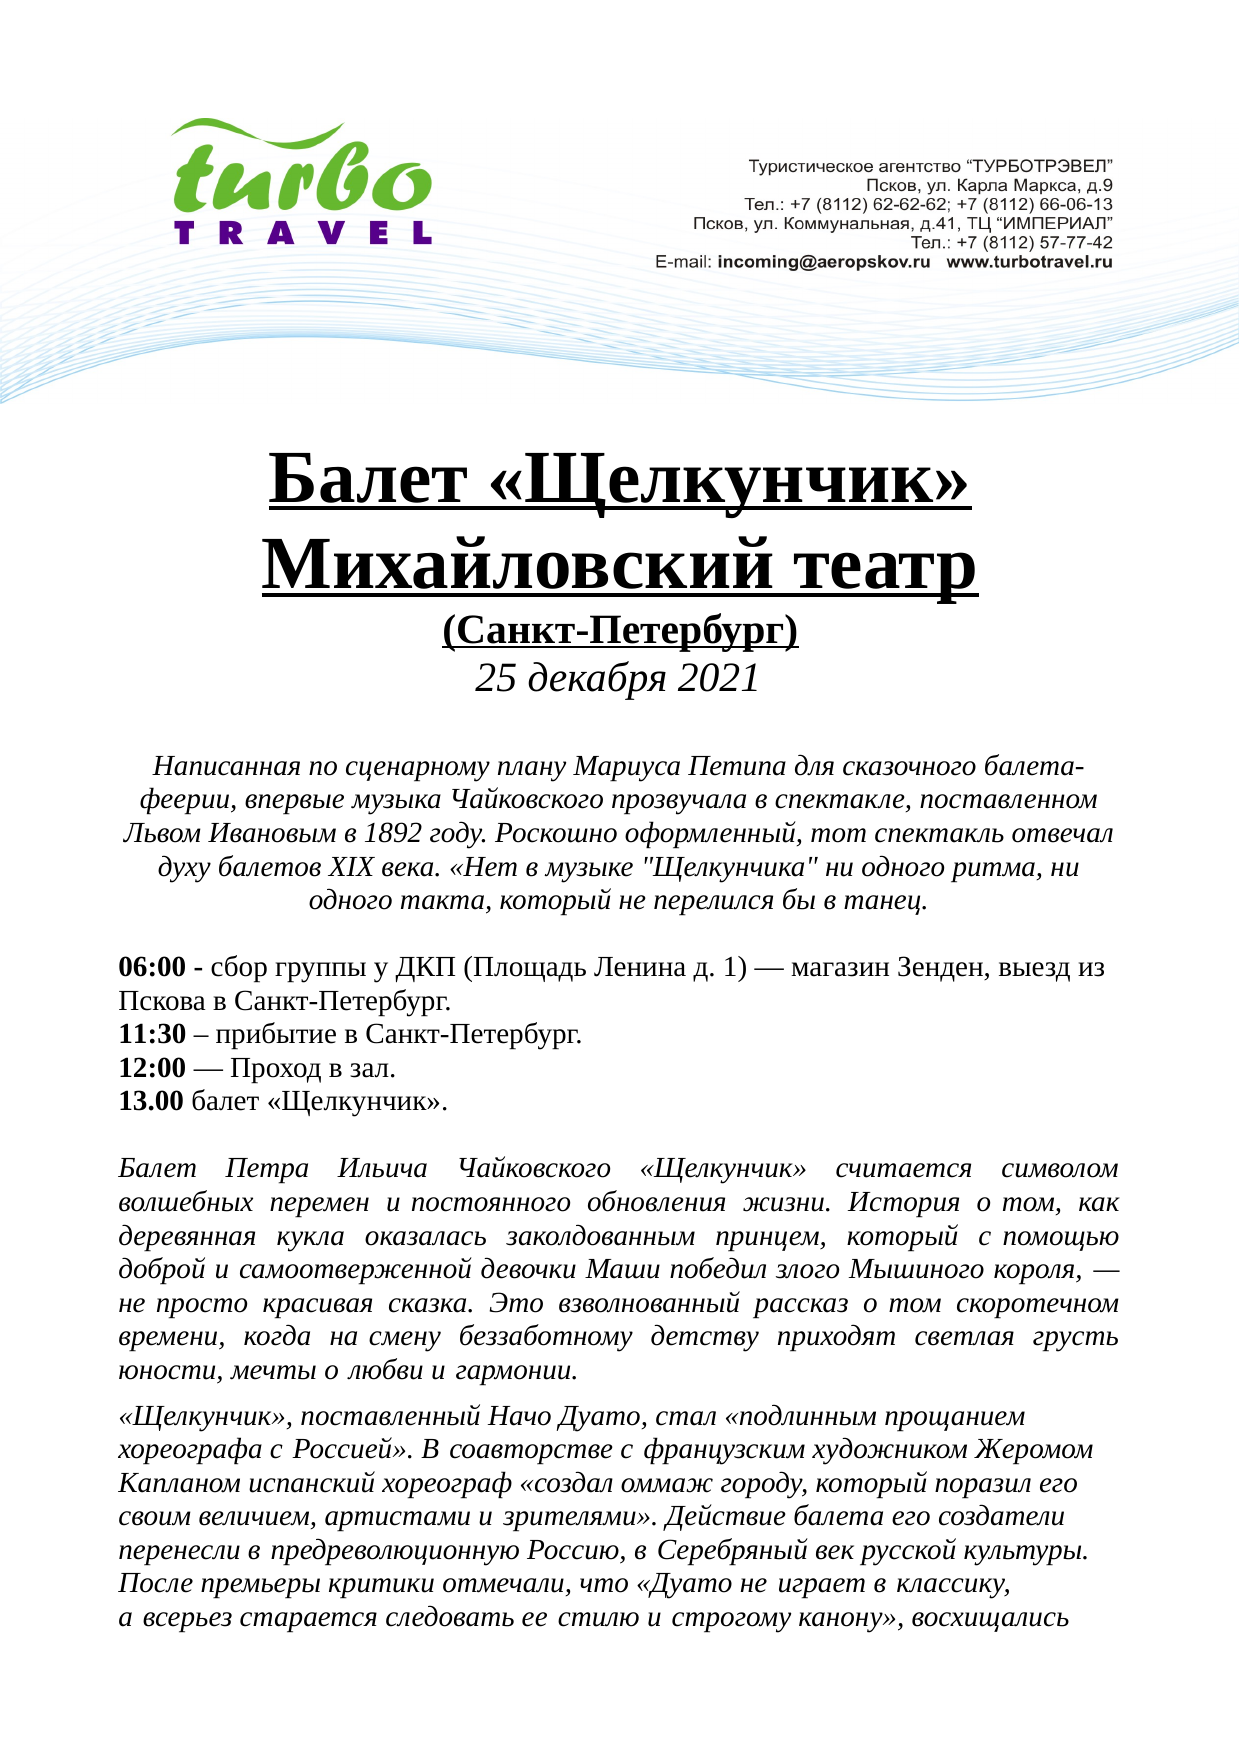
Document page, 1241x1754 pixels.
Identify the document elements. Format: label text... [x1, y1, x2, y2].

text Балет «Щелкунчик» Михайловский театр [118, 432, 1122, 604]
text «Щелкунчик», поставленный Начо Дуато, стал «подлинным прощанием хореографа с Россией». В соавторстве с французским художником Жеромом Капланом испанский хореограф «создал оммаж городу, который поразил его своим величием, артистами и зрителями». Действие балета его создатели перенесли в предреволюционную Россию, в Серебряный век русской культуры. После премьеры критики отмечали, что «Дуато не играет в классику, а всерьез старается следовать ее стилю и строгому канону», восхищались [118, 1398, 1122, 1633]
text Балет Петра Ильича Чайковского «Щелкунчик» считается символом волшебных перемен и постоянного обновления жизни. История о том, как деревянная кукла оказалась заколдованным принцем, который с помощью доброй и самоотверженной девочки Маши победил злого Мышиного короля, — не просто красивая сказка. Это взволнованный рассказ о том скоротечном времени, когда на смену беззаботному детству приходят светлая грусть юности, мечты о любви и гармонии. [118, 1151, 1122, 1385]
text 12:00 — Проход в зал. [118, 1050, 1122, 1083]
text 11:30 – прибытие в Санкт-Петербург. [118, 1016, 1122, 1050]
text (Санкт-Петербург) [118, 604, 1122, 652]
text 25 декабря 2021 [118, 652, 1122, 700]
text 06:00 - сбор группы у ДКП (Площадь Ленина д. 1) — магазин Зенден, выезд из Пскова в Санкт-Петербург. [118, 949, 1122, 1016]
text Написанная по сценарному плану Мариуса Петипа для сказочного балета-феерии, впервые музыка Чайковского прозвучала в спектакле, поставленном Львом Ивановым в 1892 году. Роскошно оформленный, тот спектакль отвечал духу балетов ХIХ века. «Нет в музыке "Щелкунчика" ни одного ритма, ни одного такта, который не перелился бы в танец. [118, 748, 1122, 916]
text 13.00 балет «Щелкунчик». [118, 1083, 1122, 1117]
picture [0, 118, 1239, 404]
